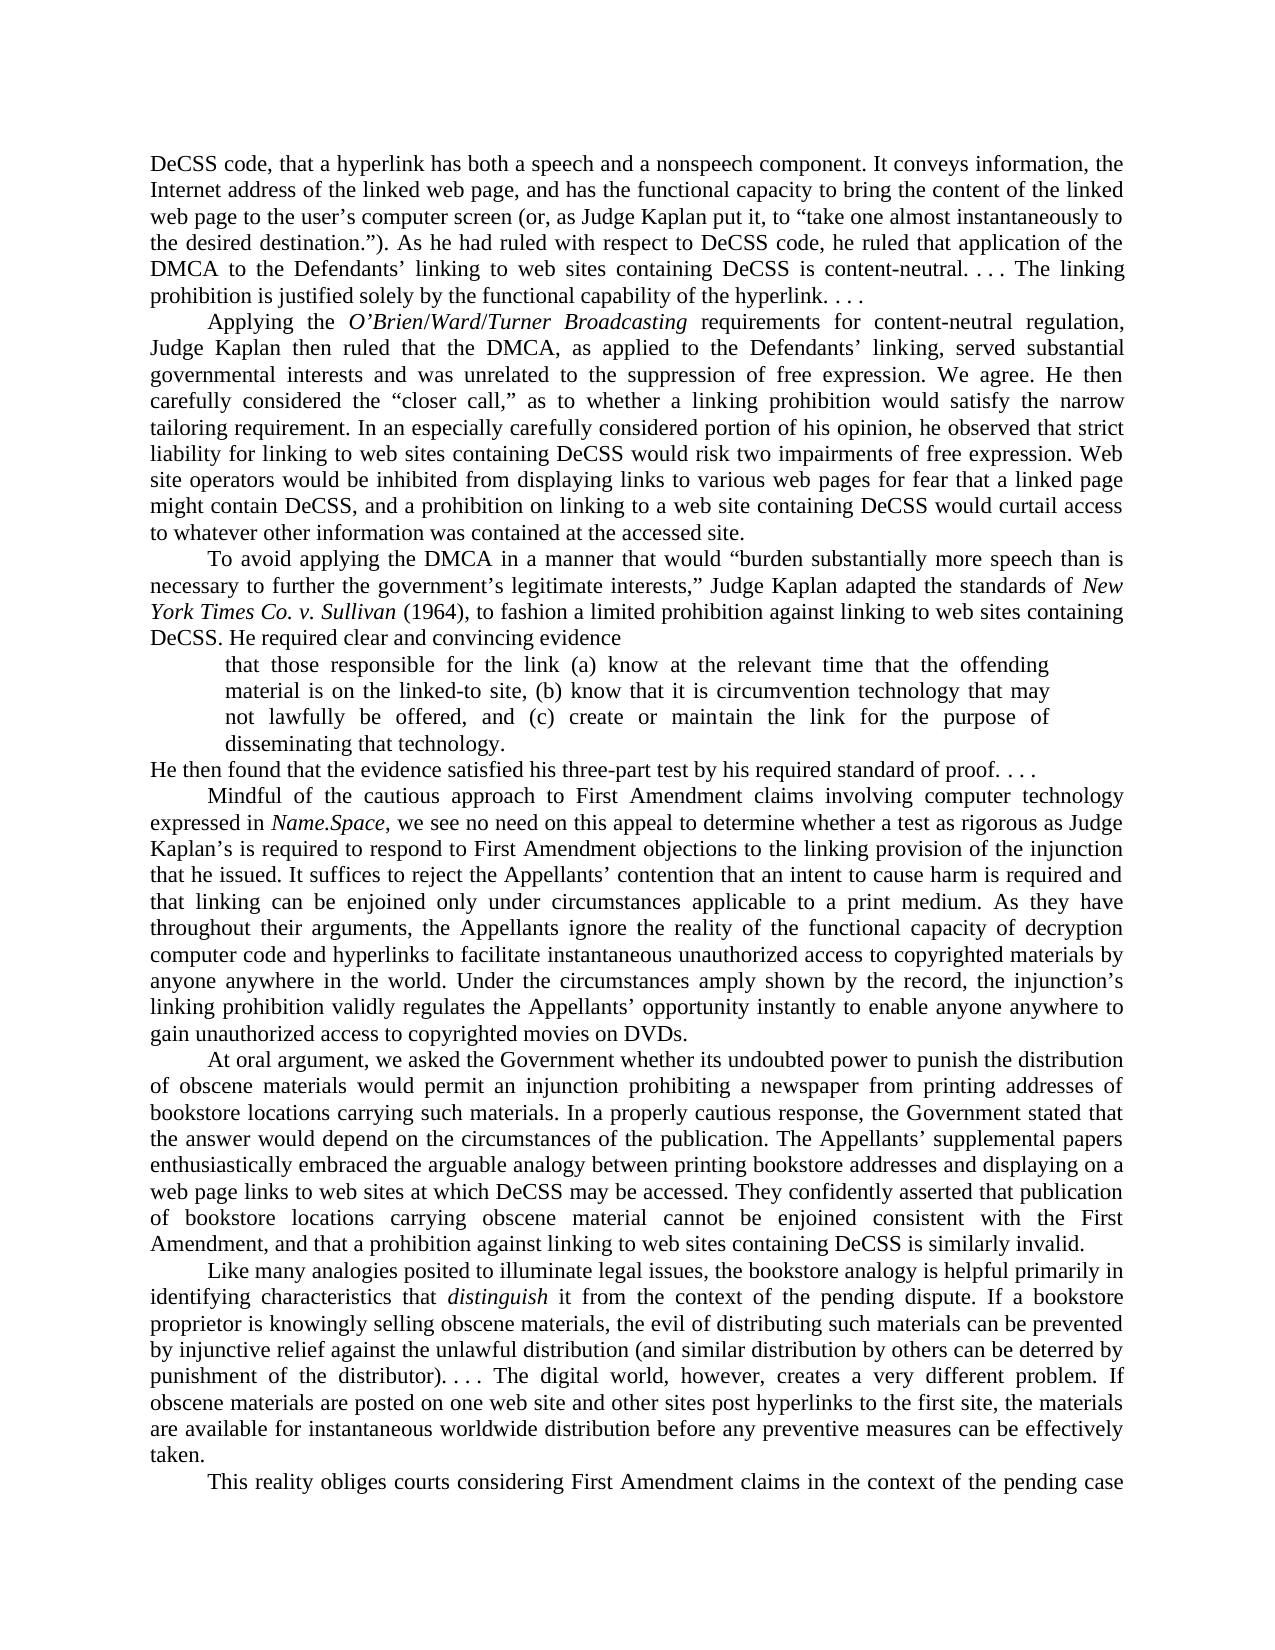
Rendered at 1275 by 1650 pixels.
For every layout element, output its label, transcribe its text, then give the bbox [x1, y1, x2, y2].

text Like many analogies posited to illuminate legal issues, the bookstore analogy is helpful primarily in identifying characteristics that distinguish it from the context of the pending dispute. If a bookstore proprietor is knowingly selling obscene materials, the evil of distributing such materials can be prevented by injunctive relief against the unlawful distribution (and similar distribution by others can be deterred by punishment of the distributor). . . . The digital world, however, creates a very different problem. If obscene materials are posted on one web site and other sites post hyperlinks to the first site, the materials are available for instantaneous worldwide distribution before any preventive measures can be effectively taken. [150, 1257, 1125, 1468]
text He then found that the evidence satisfied his three-part test by his required standard of proof. . . . [150, 756, 1125, 782]
text Applying the O’Brien/Ward/Turner Broadcasting requirements for content-neu­tral regulation, Judge Kaplan then ruled that the DMCA, as applied to the Defendants’ link­ing, served substantial governmental interests and was unrelated to the suppression of free expression. We agree. He then carefully considered the “closer call,” as to whether a link­ing prohibition would satisfy the narrow tailoring requirement. In an especially care­fully considered portion of his opinion, he observed that strict liability for linking to web sites containing DeCSS would risk two impairments of free expression. Web site operators would be inhibited from displaying links to various web pages for fear that a linked page might contain DeCSS, and a prohibition on linking to a web site containing DeCSS would curtail access to whatever other information was contained at the accessed site. [150, 308, 1125, 545]
text To avoid applying the DMCA in a manner that would “burden substantially more speech than is necessary to further the government’s legitimate interests,” Judge Kaplan adapted the standards of New York Times Co. v. Sullivan (1964), to fashion a limited prohibition against linking to web sites containing DeCSS. He required clear and convincing evidence [150, 545, 1125, 651]
text DeCSS code, that a hyperlink has both a speech and a nonspeech component. It conveys information, the Internet address of the linked web page, and has the functional capacity to bring the content of the linked web page to the user’s computer screen (or, as Judge Kaplan put it, to “take one almost instantaneously to the desired destination.”). As he had ruled with respect to DeCSS code, he ruled that application of the DMCA to the Defendants’ linking to web sites containing DeCSS is content-neutral. . . . The linking prohibition is justified solely by the functional capability of the hyperlink. . . . [150, 150, 1125, 308]
text This reality obliges courts considering First Amendment claims in the context of the pending case [150, 1468, 1125, 1494]
text Mindful of the cautious approach to First Amendment claims involving computer technology expressed in Name.Space, we see no need on this appeal to determine whether a test as rigorous as Judge Kaplan’s is required to respond to First Amendment objections to the linking provision of the injunction that he issued. It suffices to reject the Appellants’ contention that an intent to cause harm is required and that linking can be enjoined only under circumstances applicable to a print medium. As they have throughout their arguments, the Appellants ignore the reality of the functional capacity of decryption computer code and hyperlinks to facilitate instantaneous unauthorized access to copyrighted materials by anyone anywhere in the world. Under the circumstances amply shown by the record, the injunction’s linking prohibition validly regulates the Appellants’ opportunity instantly to enable anyone anywhere to gain unauthorized access to copyrighted movies on DVDs. [150, 782, 1125, 1046]
text At oral argument, we asked the Government whether its undoubted power to punish the distribution of obscene materials would permit an injunction prohibiting a newspaper from printing addresses of bookstore locations carrying such materials. In a properly cautious response, the Government stated that the answer would depend on the circumstances of the publication. The Appellants’ supplemental papers enthusiastically embraced the arguable analogy between printing bookstore addresses and displaying on a web page links to web sites at which DeCSS may be accessed. They confidently asserted that publication of bookstore locations carrying obscene material cannot be enjoined consistent with the First Amendment, and that a prohibition against linking to web sites containing DeCSS is similarly invalid. [150, 1046, 1125, 1257]
text that those responsible for the link (a) know at the relevant time that the offending material is on the linked-to site, (b) know that it is cir­cum­ven­tion technology that may not lawfully be offered, and (c) create or main­tain the link for the purpose of disseminating that technology. [225, 651, 1050, 756]
